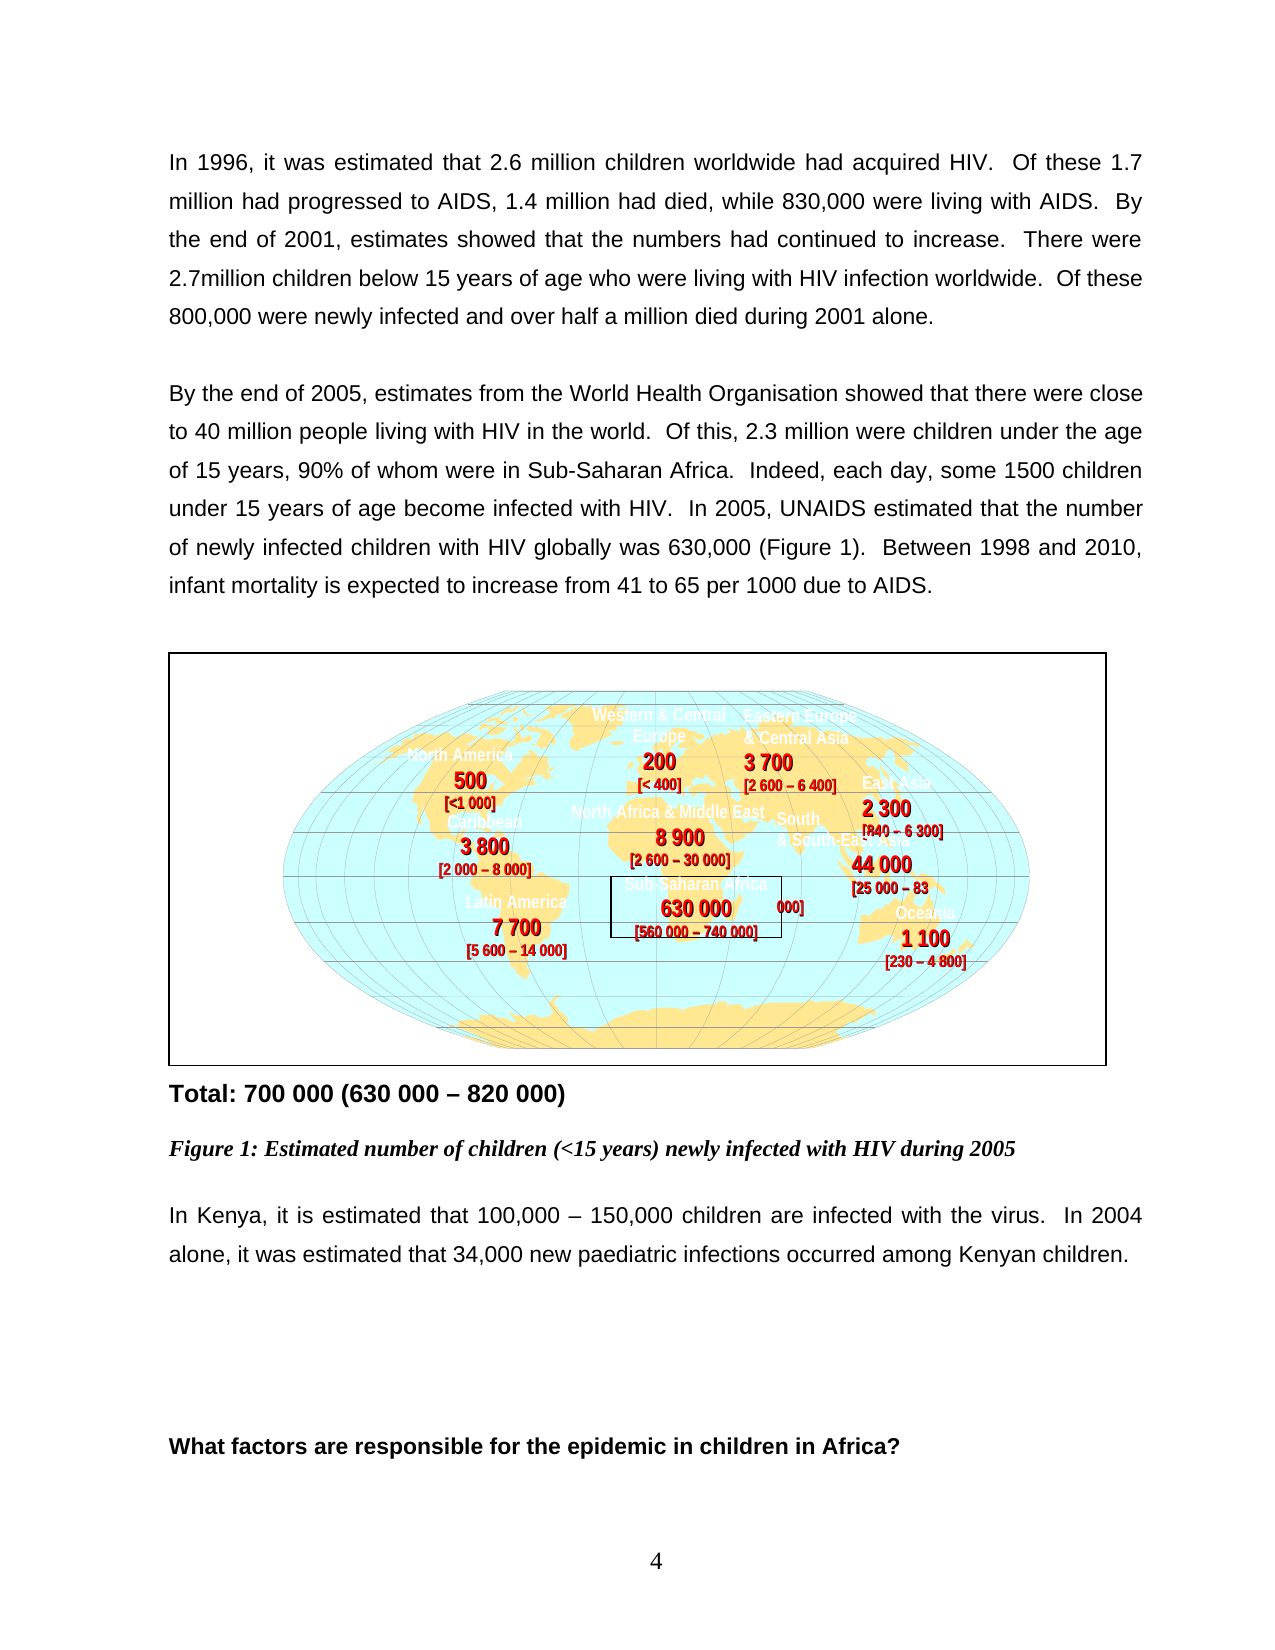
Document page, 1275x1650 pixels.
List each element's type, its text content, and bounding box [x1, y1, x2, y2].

text In Kenya, it is estimated that 100,000 – 150,000 children are infected with the virus. In 2004 alone, it was estimated that 34,000 new paediatric infections occurred among Kenyan children. [169, 1203, 1144, 1267]
text What factors are responsible for the epidemic in children in Africa? [169, 1433, 1144, 1459]
text Figure 1: Estimated number of children (<15 years) newly infected with HIV during 2005 [169, 1136, 1144, 1161]
text By the end of 2005, estimates from the World Health Organisation showed that there were close to 40 million people living with HIV in the world. Of this, 2.3 million were children under the age of 15 years, 90% of whom were in Sub-Saharan Africa. Indeed, each day, some 1500 children under 15 years of age become infected with HIV. In 2005, UNAIDS estimated that the number of newly infected children with HIV globally was 630,000 (Figure 1). Between 1998 and 2010, infant mortality is expected to increase from 41 to 65 per 1000 due to AIDS. [169, 381, 1144, 598]
text Source: UNAIDS, 2005 [169, 1108, 1144, 1136]
text In 1996, it was estimated that 2.6 million children worldwide had acquired HIV. Of these 1.7 million had progressed to AIDS, 1.4 million had died, while 830,000 were living with AIDS. By the end of 2001, estimates showed that the numbers had continued to increase. There were 2.7million children below 15 years of age who were living with HIV infection worldwide. Of these 800,000 were newly infected and over half a million died during 2001 alone. [169, 150, 1144, 329]
text Total: 700 000 (630 000 – 820 000) [169, 1080, 1144, 1108]
